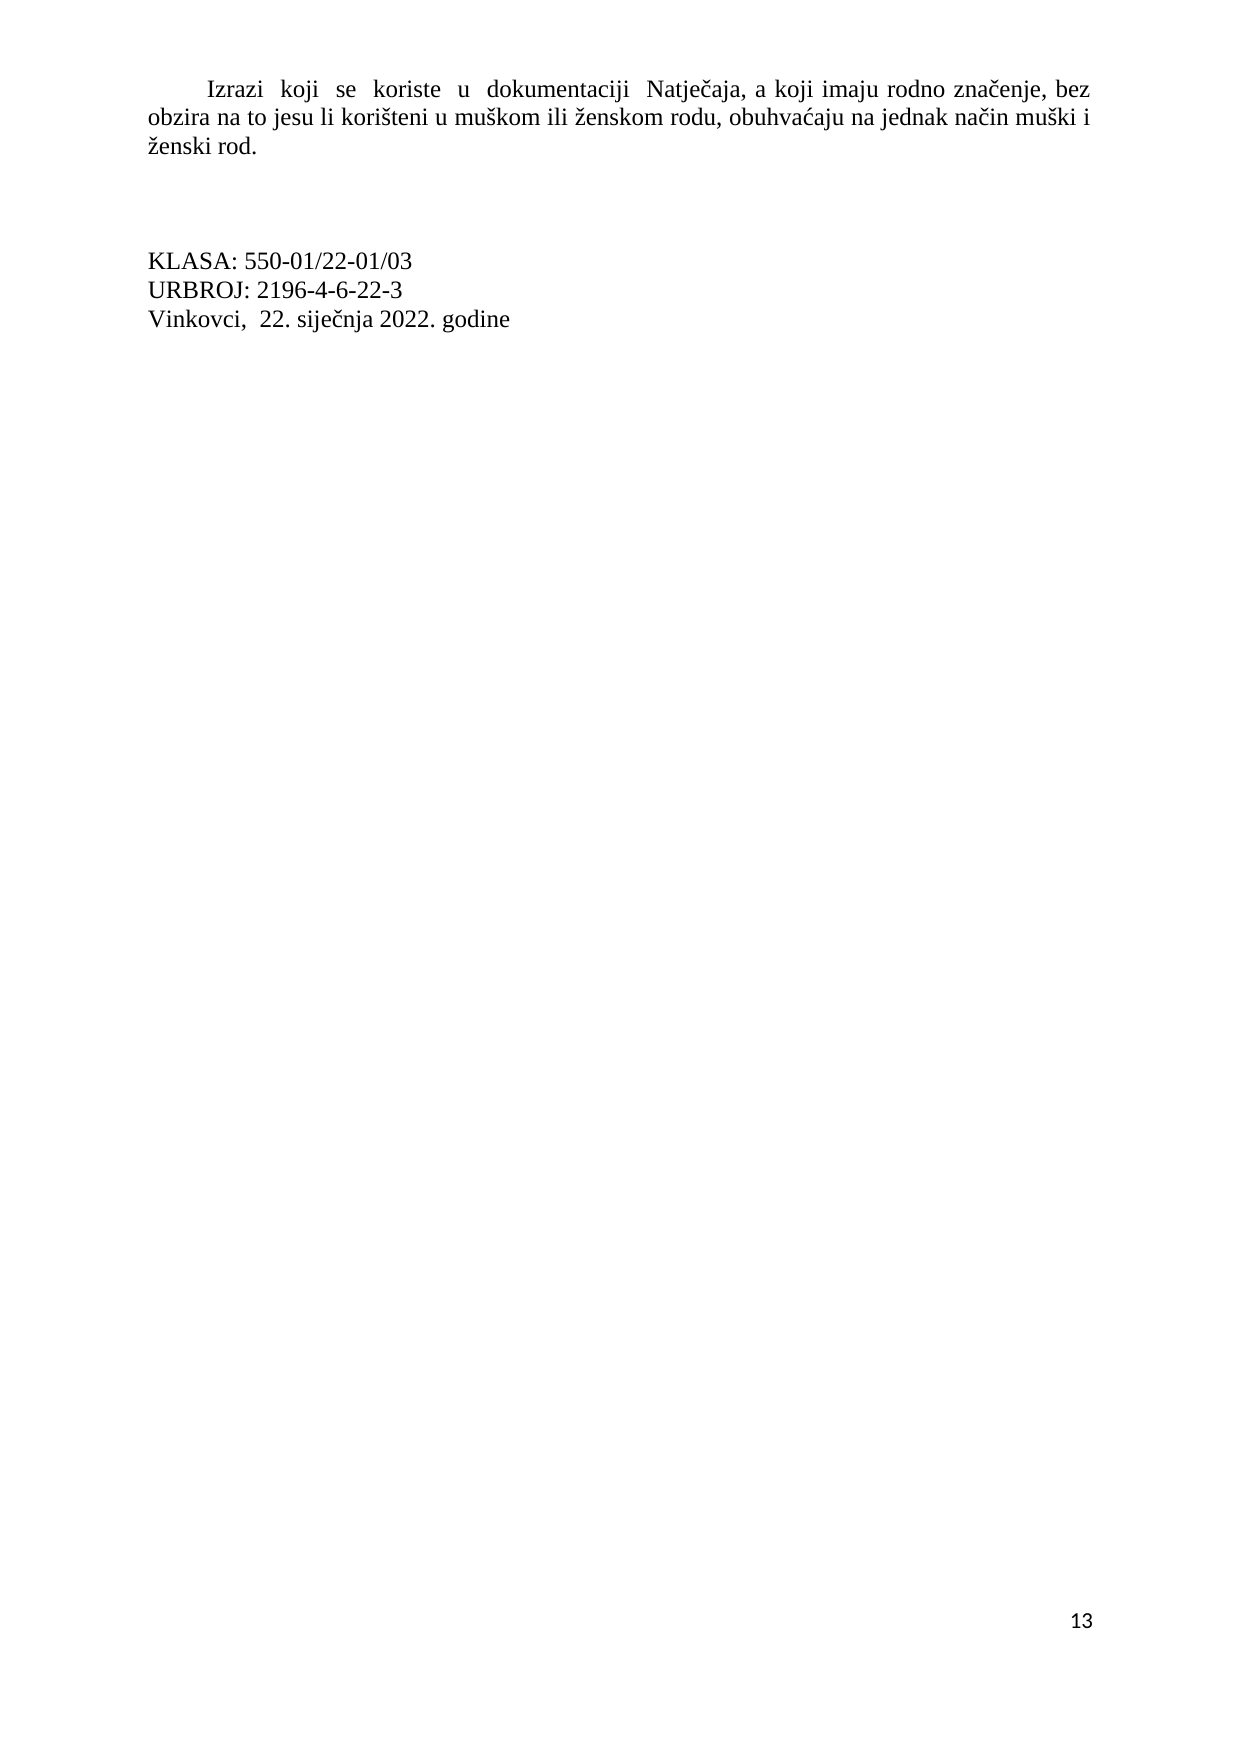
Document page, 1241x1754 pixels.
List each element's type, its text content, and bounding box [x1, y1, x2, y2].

text Vinkovci, 22. siječnja 2022. godine [148, 304, 1093, 332]
text Izrazi koji se koriste u dokumentaciji Natječaja, a koji imaju rodno značenje, bez obzira na to jesu li korišteni u muškom ili ženskom rodu, obuhvaćaju na jednak način muški i ženski rod. [148, 74, 1093, 160]
text KLASA: 550-01/22-01/03 [148, 246, 1093, 275]
text URBROJ: 2196-4-6-22-3 [148, 275, 1093, 304]
